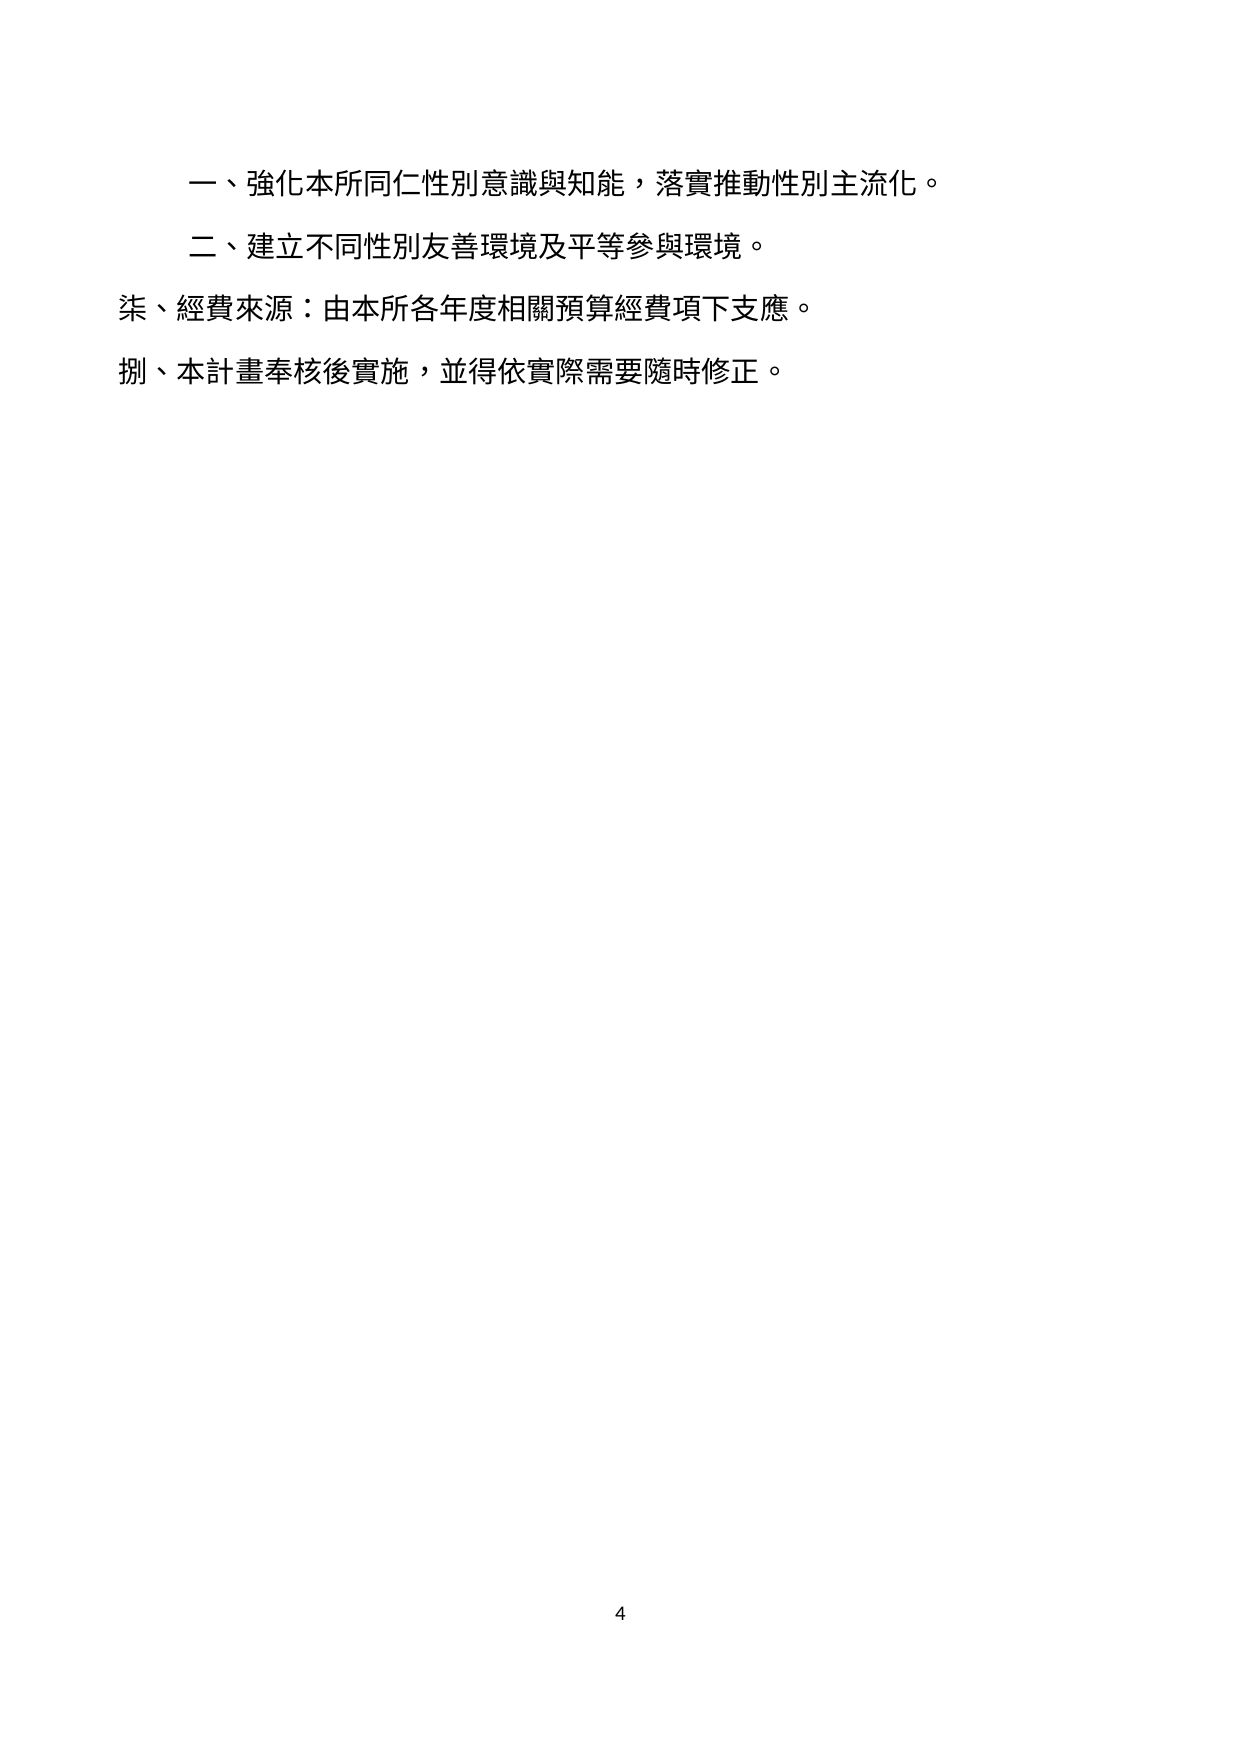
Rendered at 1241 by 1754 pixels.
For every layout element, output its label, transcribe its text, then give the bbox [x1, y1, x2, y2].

text 二、建立不同性別友善環境及平等參與環境。 [118, 203, 1122, 265]
text 捌、本計畫奉核後實施，並得依實際需要隨時修正。 [118, 328, 1122, 390]
text 柒、經費來源：由本所各年度相關預算經費項下支應。 [118, 265, 1122, 328]
text 一、強化本所同仁性別意識與知能，落實推動性別主流化。 [118, 140, 1122, 203]
